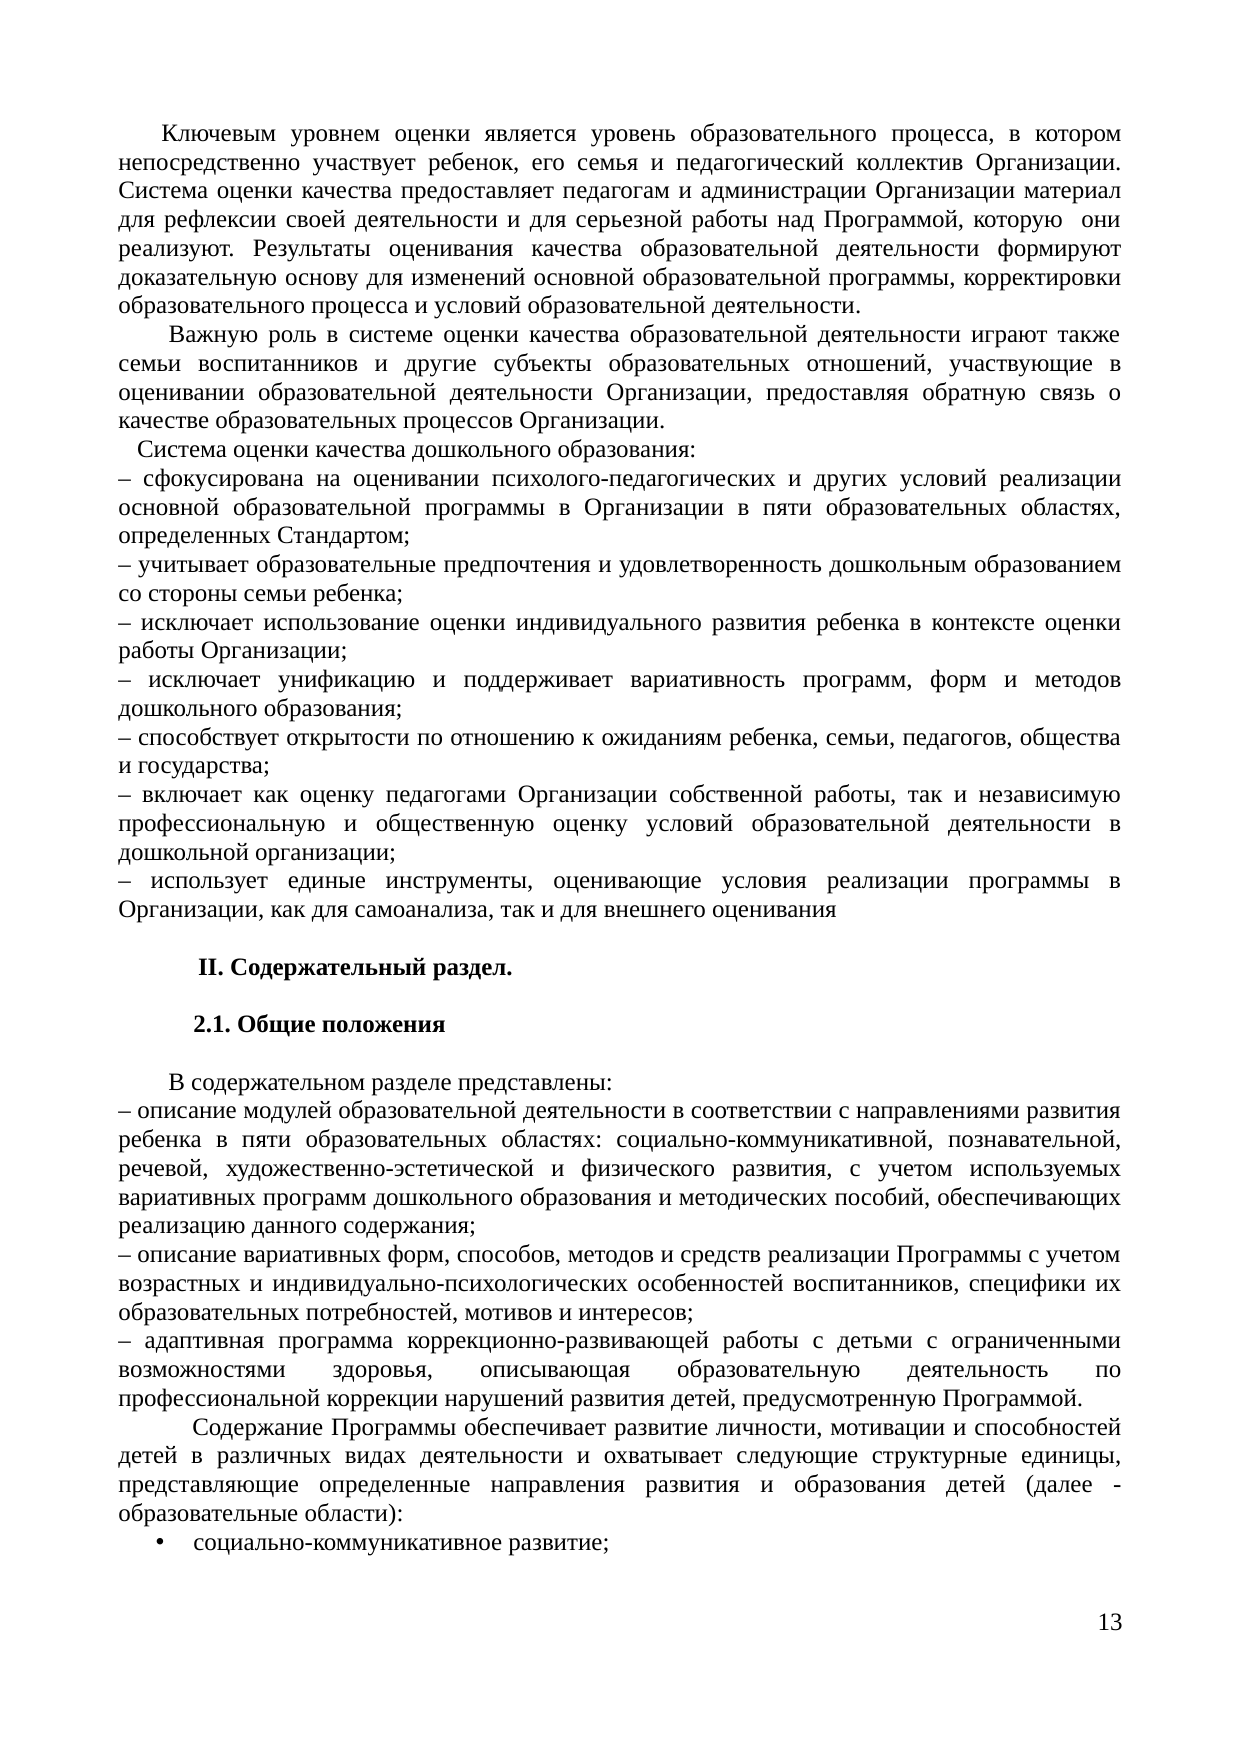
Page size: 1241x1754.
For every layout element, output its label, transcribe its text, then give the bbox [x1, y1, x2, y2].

list – сфокусирована на оценивании психолого-педагогических и других условий реализации основной образовательной программы в Организации в пяти образовательных областях, определенных Стандартом; [118, 463, 1122, 549]
list – исключает использование оценки индивидуального развития ребенка в контексте оценки работы Организации; [118, 607, 1122, 664]
list – адаптивная программа коррекционно-развивающей работы с детьми с ограниченными возможностями здоровья, описывающая образовательную деятельность по профессиональной коррекции нарушений развития детей, предусмотренную Программой. [118, 1326, 1122, 1412]
list II. Содержательный раздел. [118, 952, 1122, 981]
list – способствует открытости по отношению к ожиданиям ребенка, семьи, педагогов, общества и государства; [118, 722, 1122, 779]
list – описание модулей образовательной деятельности в соответствии с направлениями развития ребенка в пяти образовательных областях: социально-коммуникативной, познавательной, речевой, художественно-эстетической и физического развития, с учетом используемых вариативных программ дошкольного образования и методических пособий, обеспечивающих реализацию данного содержания; [118, 1096, 1122, 1239]
list Система оценки качества дошкольного образования: [118, 434, 1122, 463]
list В содержательном разделе представлены: [118, 1067, 1122, 1096]
list Содержание Программы обеспечивает развитие личности, мотивации и способностей детей в различных видах деятельности и охватывает следующие структурные единицы, представляющие определенные направления развития и образования детей (далее - образовательные области): [118, 1412, 1122, 1527]
list – использует единые инструменты, оценивающие условия реализации программы в Организации, как для самоанализа, так и для внешнего оценивания [118, 866, 1122, 923]
list – учитывает образовательные предпочтения и удовлетворенность дошкольным образованием со стороны семьи ребенка; [118, 549, 1122, 607]
list Ключевым уровнем оценки является уровень образовательного процесса, в котором непосредственно участвует ребенок, его семья и педагогический коллектив Организации. Система оценки качества предоставляет педагогам и администрации Организации материал для рефлексии своей деятельности и для серьезной работы над Программой, которую они реализуют. Результаты оценивания качества образовательной деятельности формируют доказательную основу для изменений основной образовательной программы, корректировки образовательного процесса и условий образовательной деятельности. [118, 118, 1122, 319]
list 2.1. Общие положения [118, 1009, 1122, 1038]
list социально-коммуникативное развитие; [156, 1527, 1122, 1556]
list – исключает унификацию и поддерживает вариативность программ, форм и методов дошкольного образования; [118, 664, 1122, 722]
list Важную роль в системе оценки качества образовательной деятельности играют также семьи воспитанников и другие субъекты образовательных отношений, участвующие в оценивании образовательной деятельности Организации, предоставляя обратную связь о качестве образовательных процессов Организации. [118, 319, 1122, 434]
list – описание вариативных форм, способов, методов и средств реализации Программы с учетом возрастных и индивидуально-психологических особенностей воспитанников, специфики их образовательных потребностей, мотивов и интересов; [118, 1239, 1122, 1326]
list – включает как оценку педагогами Организации собственной работы, так и независимую профессиональную и общественную оценку условий образовательной деятельности в дошкольной организации; [118, 779, 1122, 866]
